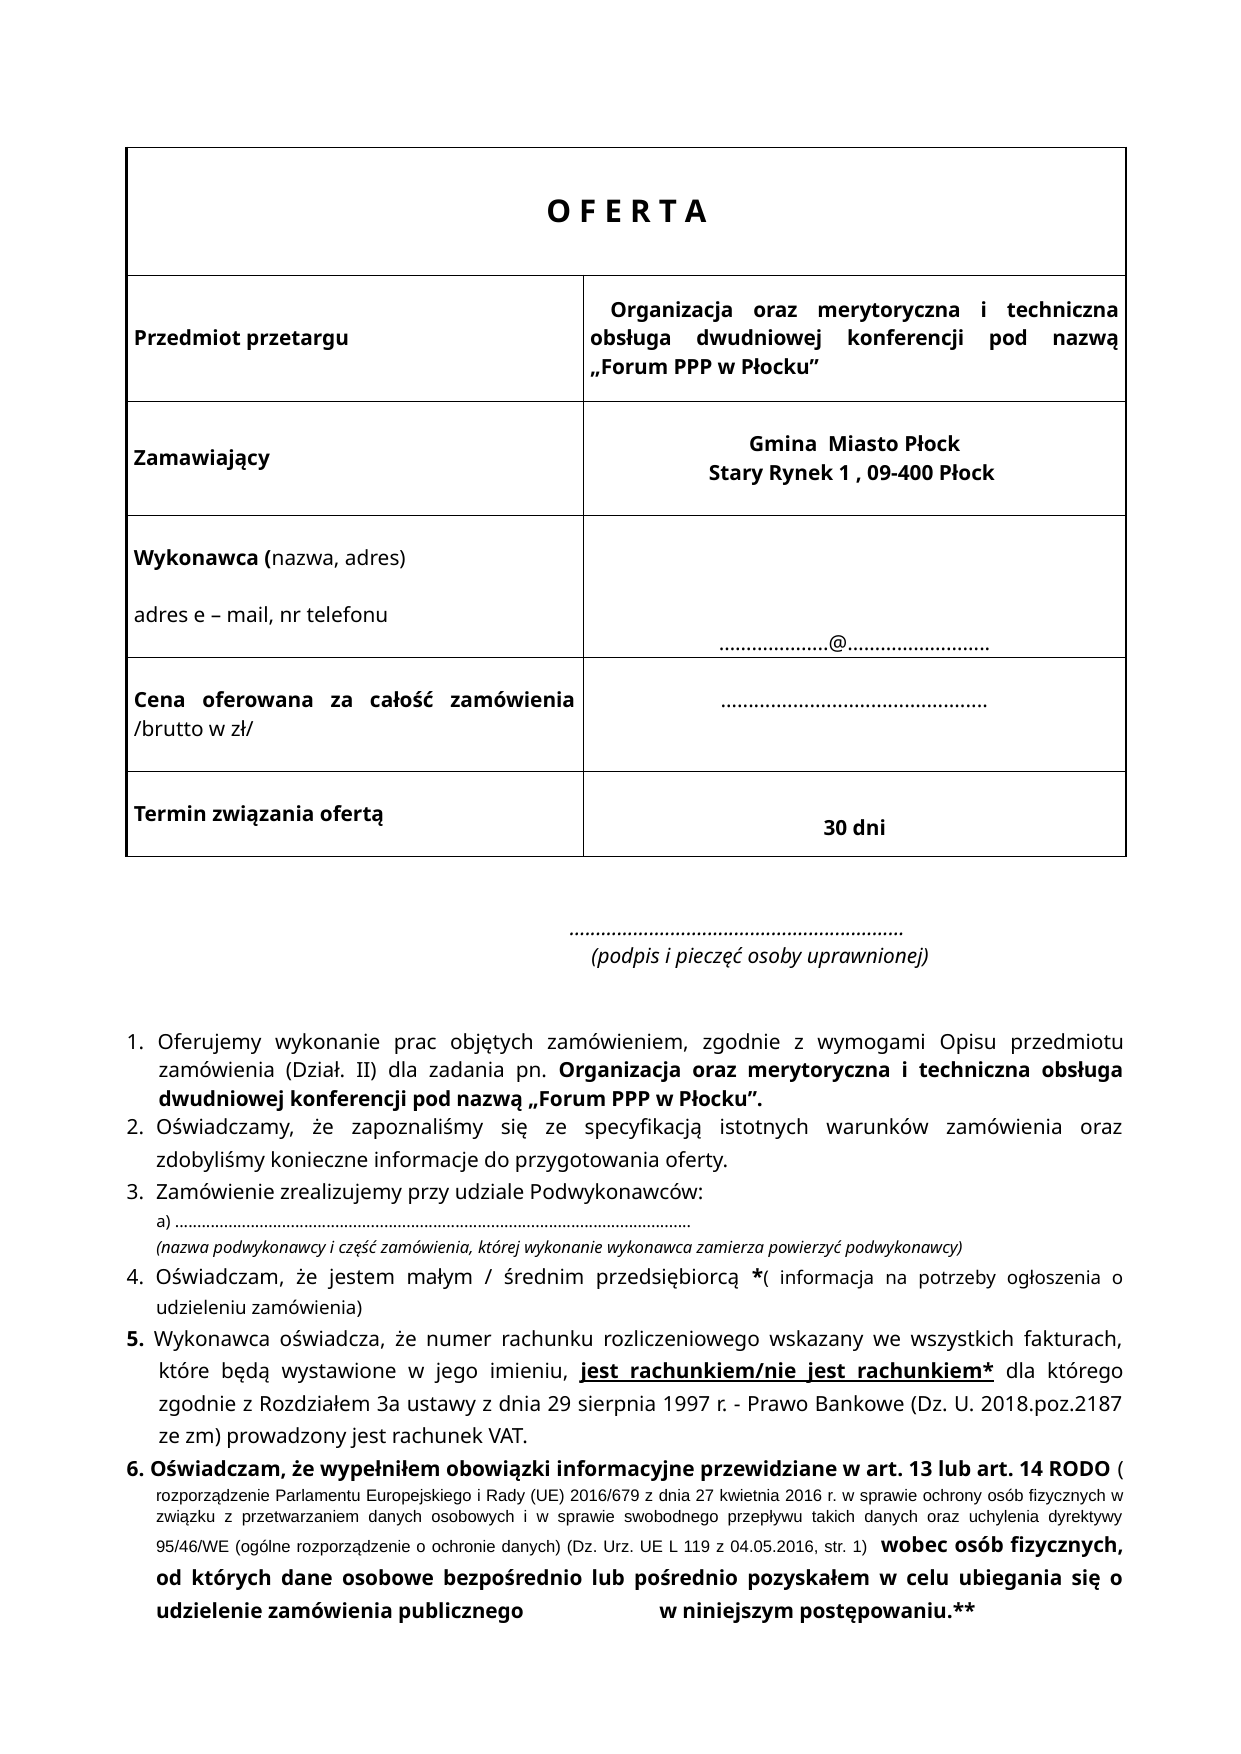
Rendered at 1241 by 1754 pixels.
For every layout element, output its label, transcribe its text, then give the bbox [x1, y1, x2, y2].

table_cell Wykonawca (nazwa, adres) adres e – mail, nr telefonu [128, 516, 583, 657]
table_cell 30 dni [584, 772, 1125, 856]
text 2. Oświadczamy, że zapoznaliśmy się ze specyfikacją istotnych warunków zamówienia oraz zdobyliśmy konieczne informacje do przygotowania oferty. [126, 1112, 1124, 1173]
text (nazwa podwykonawcy i część zamówienia, której wykonanie wykonawca zamierza powierzyć podwykonawcy) [156, 1236, 1124, 1259]
text 3. Zamówienie zrealizujemy przy udziale Podwykonawców: [126, 1177, 1124, 1206]
table_cell Przedmiot przetargu [128, 276, 583, 401]
table_cell Organizacja oraz merytoryczna i techniczna obsługa dwudniowej konferencji pod nazwą „Forum PPP w Płocku” [584, 276, 1125, 401]
text a) .................................................................................................................... [156, 1210, 1124, 1233]
text 5. Wykonawca oświadcza, że numer rachunku rozliczeniowego wskazany we wszystkich fakturach, które będą wystawione w jego imieniu, jest rachunkiem/nie jest rachunkiem* dla którego zgodnie z Rozdziałem 3a ustawy z dnia 29 sierpnia 1997 r. - Prawo Bankowe (Dz. U. 2018.poz.2187 ze zm) prowadzony jest rachunek VAT. [126, 1324, 1124, 1450]
table_cell Termin związania ofertą [128, 772, 583, 856]
text (podpis i pieczęć osoby uprawnionej) [126, 942, 1124, 970]
text 6. Oświadczam, że wypełniłem obowiązki informacyjne przewidziane w art. 13 lub art. 14 RODO ( rozporządzenie Parlamentu Europejskiego i Rady (UE) 2016/679 z dnia 27 kwietnia 2016 r. w sprawie ochrony osób fizycznych w związku z przetwarzaniem danych osobowych i w sprawie swobodnego przepływu takich danych oraz uchylenia dyrektywy 95/46/WE (ogólne rozporządzenie o ochronie danych) (Dz. Urz. UE L 119 z 04.05.2016, str. 1) wobec osób fizycznych, od których dane osobowe bezpośrednio lub pośrednio pozyskałem w celu ubiegania się o udzielenie zamówienia publicznego w niniejszym postępowaniu.** [126, 1454, 1124, 1624]
text 4. Oświadczam, że jestem małym / średnim przedsiębiorcą *( informacja na potrzeby ogłoszenia o udzieleniu zamówienia) [126, 1262, 1124, 1320]
table_cell Cena oferowana za całość zamówienia /brutto w zł/ [128, 658, 583, 771]
table_cell …............................................. [584, 658, 1125, 771]
table_header O F E R T A [128, 148, 1125, 274]
table_cell Zamawiający [128, 402, 583, 515]
table_cell Gmina Miasto Płock Stary Rynek 1 , 09-400 Płock [584, 402, 1125, 515]
text ............................................................... [126, 913, 1124, 942]
table_cell ………………..@…………………….. [584, 516, 1125, 657]
text 1. Oferujemy wykonanie prac objętych zamówieniem, zgodnie z wymogami Opisu przedmiotu zamówienia (Dział. II) dla zadania pn. Organizacja oraz merytoryczna i techniczna obsługa dwudniowej konferencji pod nazwą „Forum PPP w Płocku”. [126, 1027, 1124, 1112]
